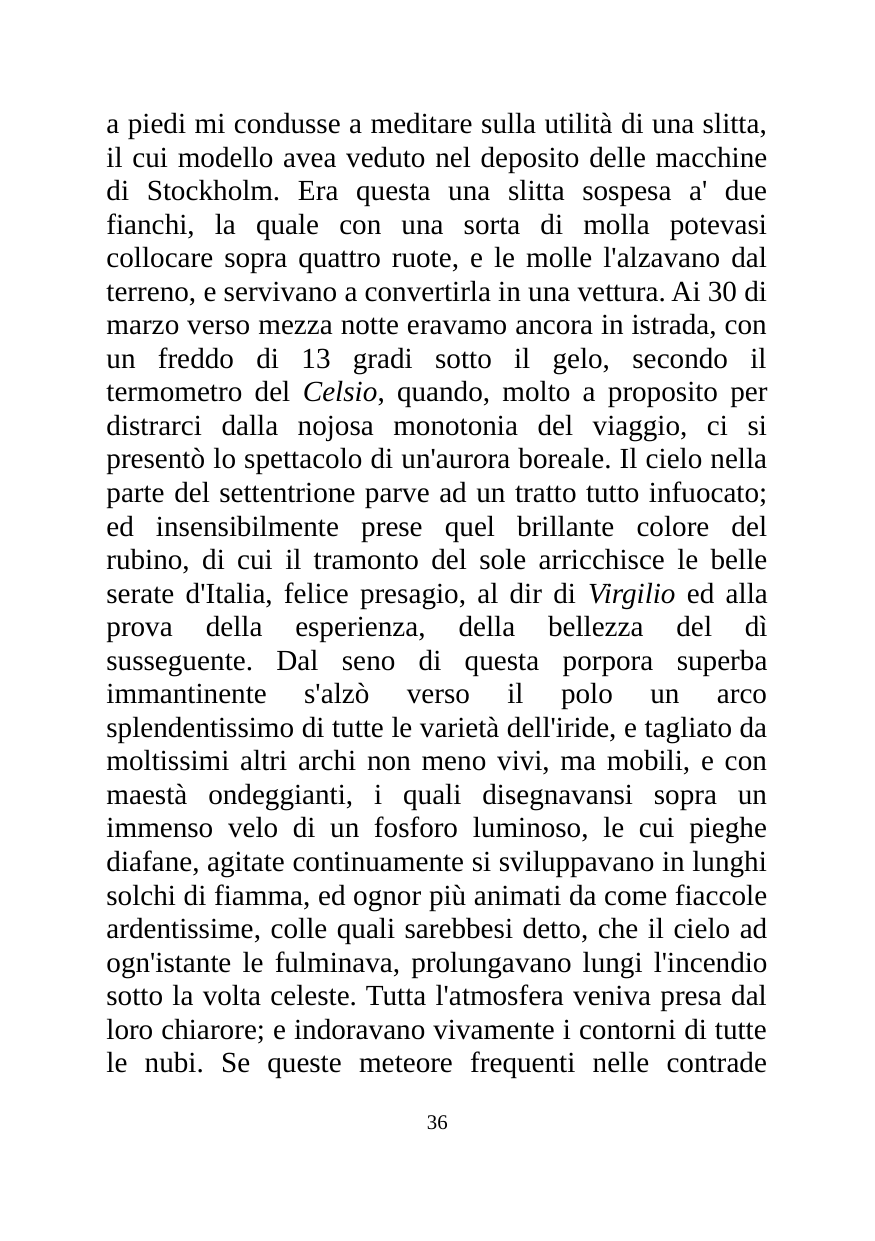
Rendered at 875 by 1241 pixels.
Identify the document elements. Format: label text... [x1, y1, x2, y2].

text a piedi mi condusse a meditare sulla utilità di una slitta, il cui modello avea veduto nel deposito delle macchine di Stockholm. Era questa una slitta sospesa a' due fianchi, la quale con una sorta di molla potevasi collocare sopra quattro ruote, e le molle l'alzavano dal terreno, e servivano a convertirla in una vettura. Ai 30 di marzo verso mezza notte eravamo ancora in istrada, con un freddo di 13 gradi sotto il gelo, secondo il termometro del Celsio, quando, molto a proposito per distrarci dalla nojosa monotonia del viaggio, ci si presentò lo spettacolo di un'aurora boreale. Il cielo nella parte del settentrione parve ad un tratto tutto infuocato; ed insensibilmente prese quel brillante colore del rubino, di cui il tramonto del sole arricchisce le belle serate d'Italia, felice presagio, al dir di Virgilio ed alla prova della esperienza, della bellezza del dì susseguente. Dal seno di questa porpora superba immantinente s'alzò verso il polo un arco splendentissimo di tutte le varietà dell'iride, e tagliato da moltissimi altri archi non meno vivi, ma mobili, e con maestà ondeggianti, i quali disegnavansi sopra un immenso velo di un fosforo luminoso, le cui pieghe diafane, agitate continuamente si sviluppavano in lunghi solchi di fiamma, ed ognor più animati da come fiaccole ardentissime, colle quali sarebbesi detto, che il cielo ad ogn'istante le fulminava, prolungavano lungi l'incendio sotto la volta celeste. Tutta l'atmosfera veniva presa dal loro chiarore; e indoravano vivamente i contorni di tutte le nubi. Se queste meteore frequenti nelle contrade [106, 106, 768, 1079]
